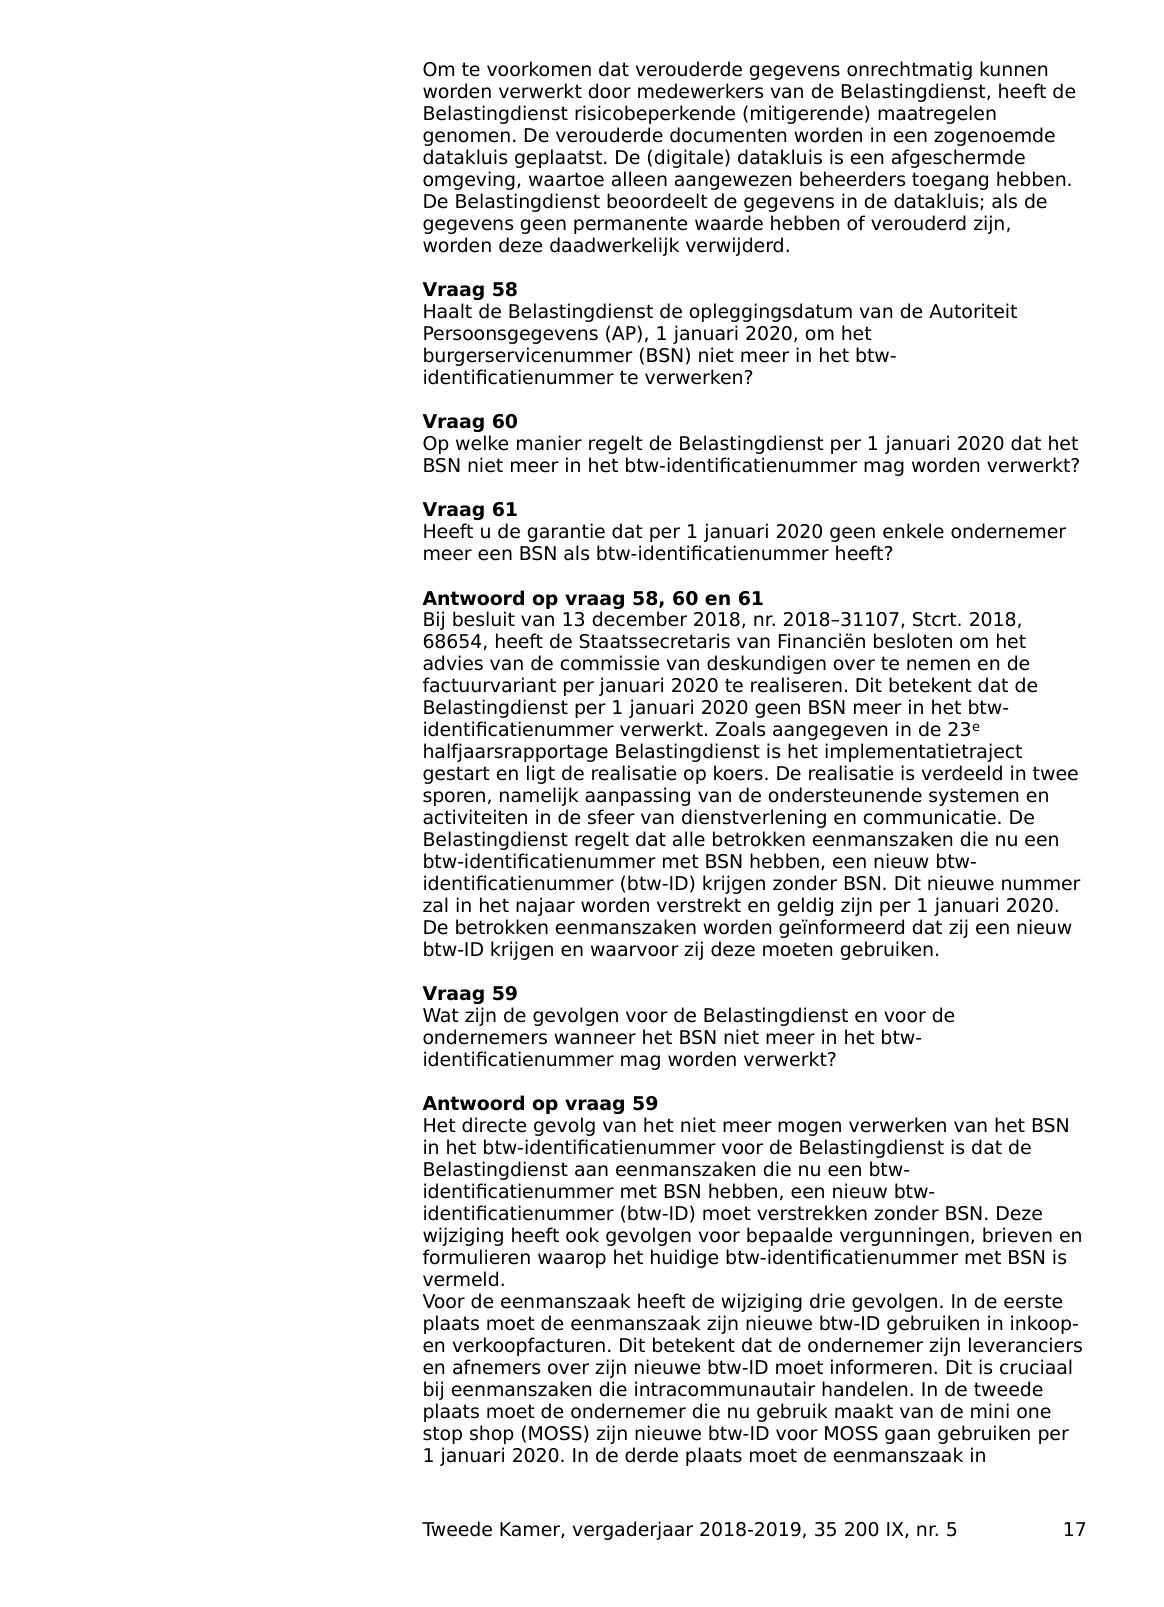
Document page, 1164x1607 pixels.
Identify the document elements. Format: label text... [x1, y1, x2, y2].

text Vraag 60 [422, 411, 1087, 433]
text Het directe gevolg van het niet meer mogen verwerken van het BSN in het btw-identificatienummer voor de Belastingdienst is dat de Belastingdienst aan eenmanszaken die nu een btw-identificatienummer met BSN hebben, een nieuw btw-identificatienummer (btw-ID) moet verstrekken zonder BSN. Deze wijziging heeft ook gevolgen voor bepaalde vergunningen, brieven en formulieren waarop het huidige btw-identificatienummer met BSN is vermeld. [422, 1115, 1087, 1291]
text Vraag 59 [422, 983, 1087, 1005]
text Op welke manier regelt de Belastingdienst per 1 januari 2020 dat het BSN niet meer in het btw-identificatienummer mag worden verwerkt? [422, 433, 1087, 477]
text Vraag 61 [422, 499, 1087, 521]
text Vraag 58 [422, 279, 1087, 301]
text Haalt de Belastingdienst de opleggingsdatum van de Autoriteit Persoonsgegevens (AP), 1 januari 2020, om het burgerservicenummer (BSN) niet meer in het btw-identificatienummer te verwerken? [422, 301, 1087, 389]
text Om te voorkomen dat verouderde gegevens onrechtmatig kunnen worden verwerkt door medewerkers van de Belastingdienst, heeft de Belastingdienst risicobeperkende (mitigerende) maatregelen genomen. De verouderde documenten worden in een zogenoemde datakluis geplaatst. De (digitale) datakluis is een afgeschermde omgeving, waartoe alleen aangewezen beheerders toegang hebben. De Belastingdienst beoordeelt de gegevens in de datakluis; als de gegevens geen permanente waarde hebben of verouderd zijn, worden deze daadwerkelijk verwijderd. [422, 59, 1087, 257]
text Heeft u de garantie dat per 1 januari 2020 geen enkele ondernemer meer een BSN als btw-identificatienummer heeft? [422, 521, 1087, 565]
text Bij besluit van 13 december 2018, nr. 2018–31107, Stcrt. 2018, 68654, heeft de Staatssecretaris van Financiën besloten om het advies van de commissie van deskundigen over te nemen en de factuurvariant per januari 2020 te realiseren. Dit betekent dat de Belastingdienst per 1 januari 2020 geen BSN meer in het btw-identificatienummer verwerkt. Zoals aangegeven in de 23e halfjaarsrapportage Belastingdienst is het implementatietraject gestart en ligt de realisatie op koers. De realisatie is verdeeld in twee sporen, namelijk aanpassing van de ondersteunende systemen en activiteiten in de sfeer van dienstverlening en communicatie. De Belastingdienst regelt dat alle betrokken eenmanszaken die nu een btw-identificatienummer met BSN hebben, een nieuw btw-identificatienummer (btw-ID) krijgen zonder BSN. Dit nieuwe nummer zal in het najaar worden verstrekt en geldig zijn per 1 januari 2020. De betrokken eenmanszaken worden geïnformeerd dat zij een nieuw btw-ID krijgen en waarvoor zij deze moeten gebruiken. [422, 609, 1087, 961]
text Wat zijn de gevolgen voor de Belastingdienst en voor de ondernemers wanneer het BSN niet meer in het btw-identificatienummer mag worden verwerkt? [422, 1005, 1087, 1071]
text Antwoord op vraag 59 [422, 1093, 1087, 1115]
text Antwoord op vraag 58, 60 en 61 [422, 587, 1087, 609]
text Voor de eenmanszaak heeft de wijziging drie gevolgen. In de eerste plaats moet de eenmanszaak zijn nieuwe btw-ID gebruiken in inkoop- en verkoopfacturen. Dit betekent dat de ondernemer zijn leveranciers en afnemers over zijn nieuwe btw-ID moet informeren. Dit is cruciaal bij eenmanszaken die intracommunautair handelen. In de tweede plaats moet de ondernemer die nu gebruik maakt van de mini one stop shop (MOSS) zijn nieuwe btw-ID voor MOSS gaan gebruiken per 1 januari 2020. In de derde plaats moet de eenmanszaak in [422, 1291, 1087, 1467]
